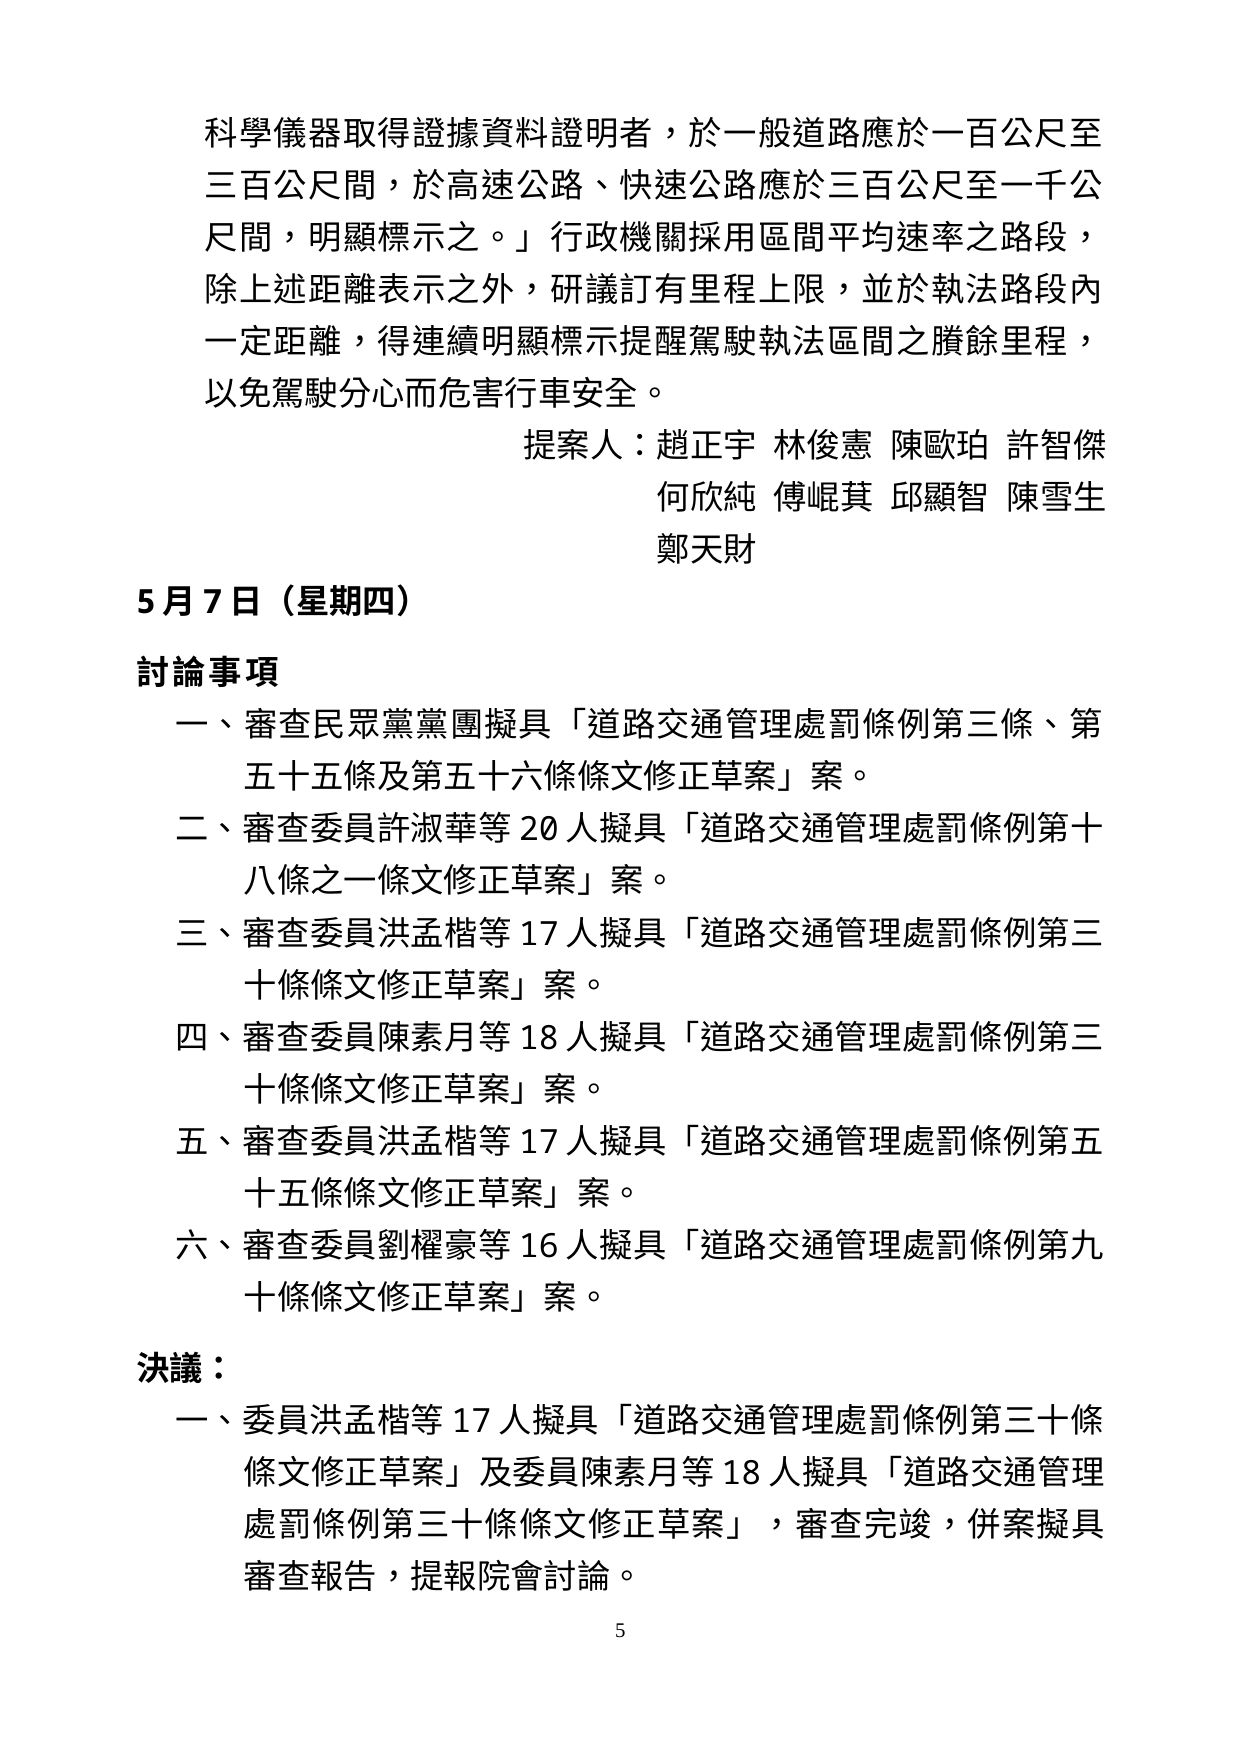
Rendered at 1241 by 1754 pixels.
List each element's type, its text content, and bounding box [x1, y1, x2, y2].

text 科學儀器取得證據資料證明者，於一般道路應於一百公尺至三百公尺間，於高速公路、快速公路應於三百公尺至一千公尺間，明顯標示之。」行政機關採用區間平均速率之路段，除上述距離表示之外，研議訂有里程上限，並於執法路段內一定距離，得連續明顯標示提醒駕駛執法區間之賸餘里程，以免駕駛分心而危害行車安全。 [204, 103, 1104, 416]
text 5月7日（星期四） [136, 572, 1117, 624]
text 四、審查委員陳素月等18人擬具「道路交通管理處罰條例第三十條條文修正草案」案。 [175, 1007, 1104, 1112]
text 一、委員洪孟楷等17人擬具「道路交通管理處罰條例第三十條條文修正草案」及委員陳素月等18人擬具「道路交通管理處罰條例第三十條條文修正草案」，審查完竣，併案擬具審查報告，提報院會討論。 [175, 1391, 1104, 1599]
text 討論事項 [136, 643, 1104, 695]
text 決議： [136, 1339, 1104, 1391]
text 五、審查委員洪孟楷等17人擬具「道路交通管理處罰條例第五十五條條文修正草案」案。 [175, 1112, 1104, 1216]
text 一、審查民眾黨黨團擬具「道路交通管理處罰條例第三條、第五十五條及第五十六條條文修正草案」案。 [175, 695, 1104, 799]
text 二、審查委員許淑華等20人擬具「道路交通管理處罰條例第十八條之一條文修正草案」案。 [175, 799, 1104, 903]
text 三、審查委員洪孟楷等17人擬具「道路交通管理處罰條例第三十條條文修正草案」案。 [175, 903, 1104, 1007]
text 提案人：趙正宇 林俊憲 陳歐珀 許智傑 何欣純 傅崐萁 邱顯智 陳雪生 鄭天財 [523, 416, 1117, 572]
text 六、審查委員劉櫂豪等16人擬具「道路交通管理處罰條例第九十條條文修正草案」案。 [175, 1216, 1104, 1320]
